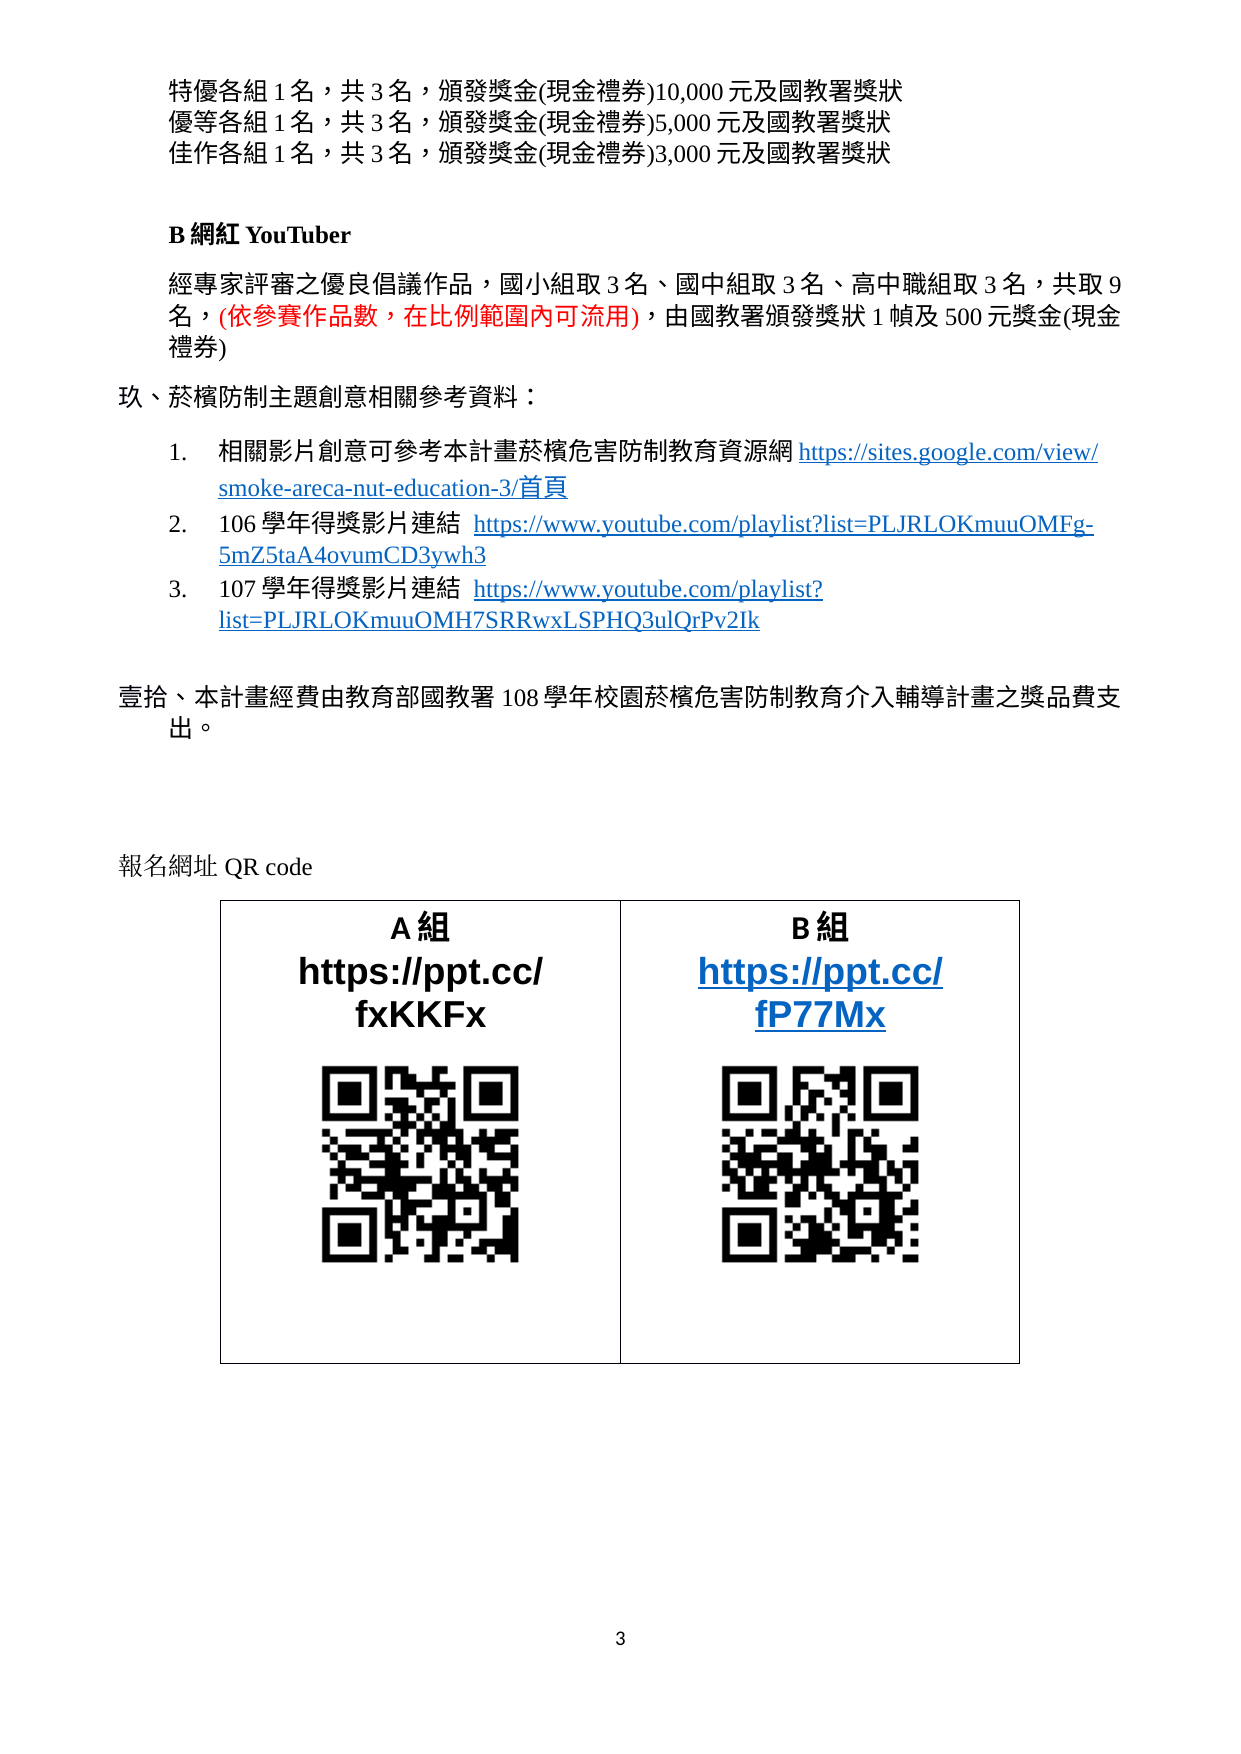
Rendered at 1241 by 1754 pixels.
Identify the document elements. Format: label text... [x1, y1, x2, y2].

text 佳作各組1名，共3名，頒發獎金(現金禮券)3,000元及國教署獎狀 [168, 137, 1122, 169]
text B網紅YouTuber [168, 219, 1122, 250]
list 相關影片創意可參考本計畫菸檳危害防制教育資源網https://sites.google.com/view/smoke-areca-nut-education-3/首頁 [168, 431, 1122, 504]
text 報名網址 QR code [118, 850, 1122, 881]
text 特優各組1名，共3名，頒發獎金(現金禮券)10,000元及國教署獎狀 [168, 75, 1122, 106]
text 優等各組1名，共3名，頒發獎金(現金禮券)5,000元及國教署獎狀 [168, 106, 1122, 137]
list 106學年得獎影片連結 https://www.youtube.com/playlist?list=PLJRLOKmuuOMFg-5mZ5taA4ovumCD3ywh3 [168, 504, 1122, 569]
table_header B組 https://ppt.cc/fP77Mx [621, 901, 1019, 1362]
text 經專家評審之優良倡議作品，國小組取3名、國中組取3名、高中職組取3名，共取9名，(依參賽作品數，在比例範圍內可流用)，由國教署頒發獎狀1幀及500元獎金(現金禮券) [168, 269, 1122, 362]
list 菸檳防制主題創意相關參考資料： [118, 381, 1122, 412]
table_header A組 https://ppt.cc/fxKKFx [221, 901, 620, 1362]
list 本計畫經費由教育部國教署108學年校園菸檳危害防制教育介入輔導計畫之獎品費支出。 [118, 681, 1122, 744]
list 107學年得獎影片連結 https://www.youtube.com/playlist?list=PLJRLOKmuuOMH7SRRwxLSPHQ3ulQrPv2Ik [168, 569, 1122, 634]
